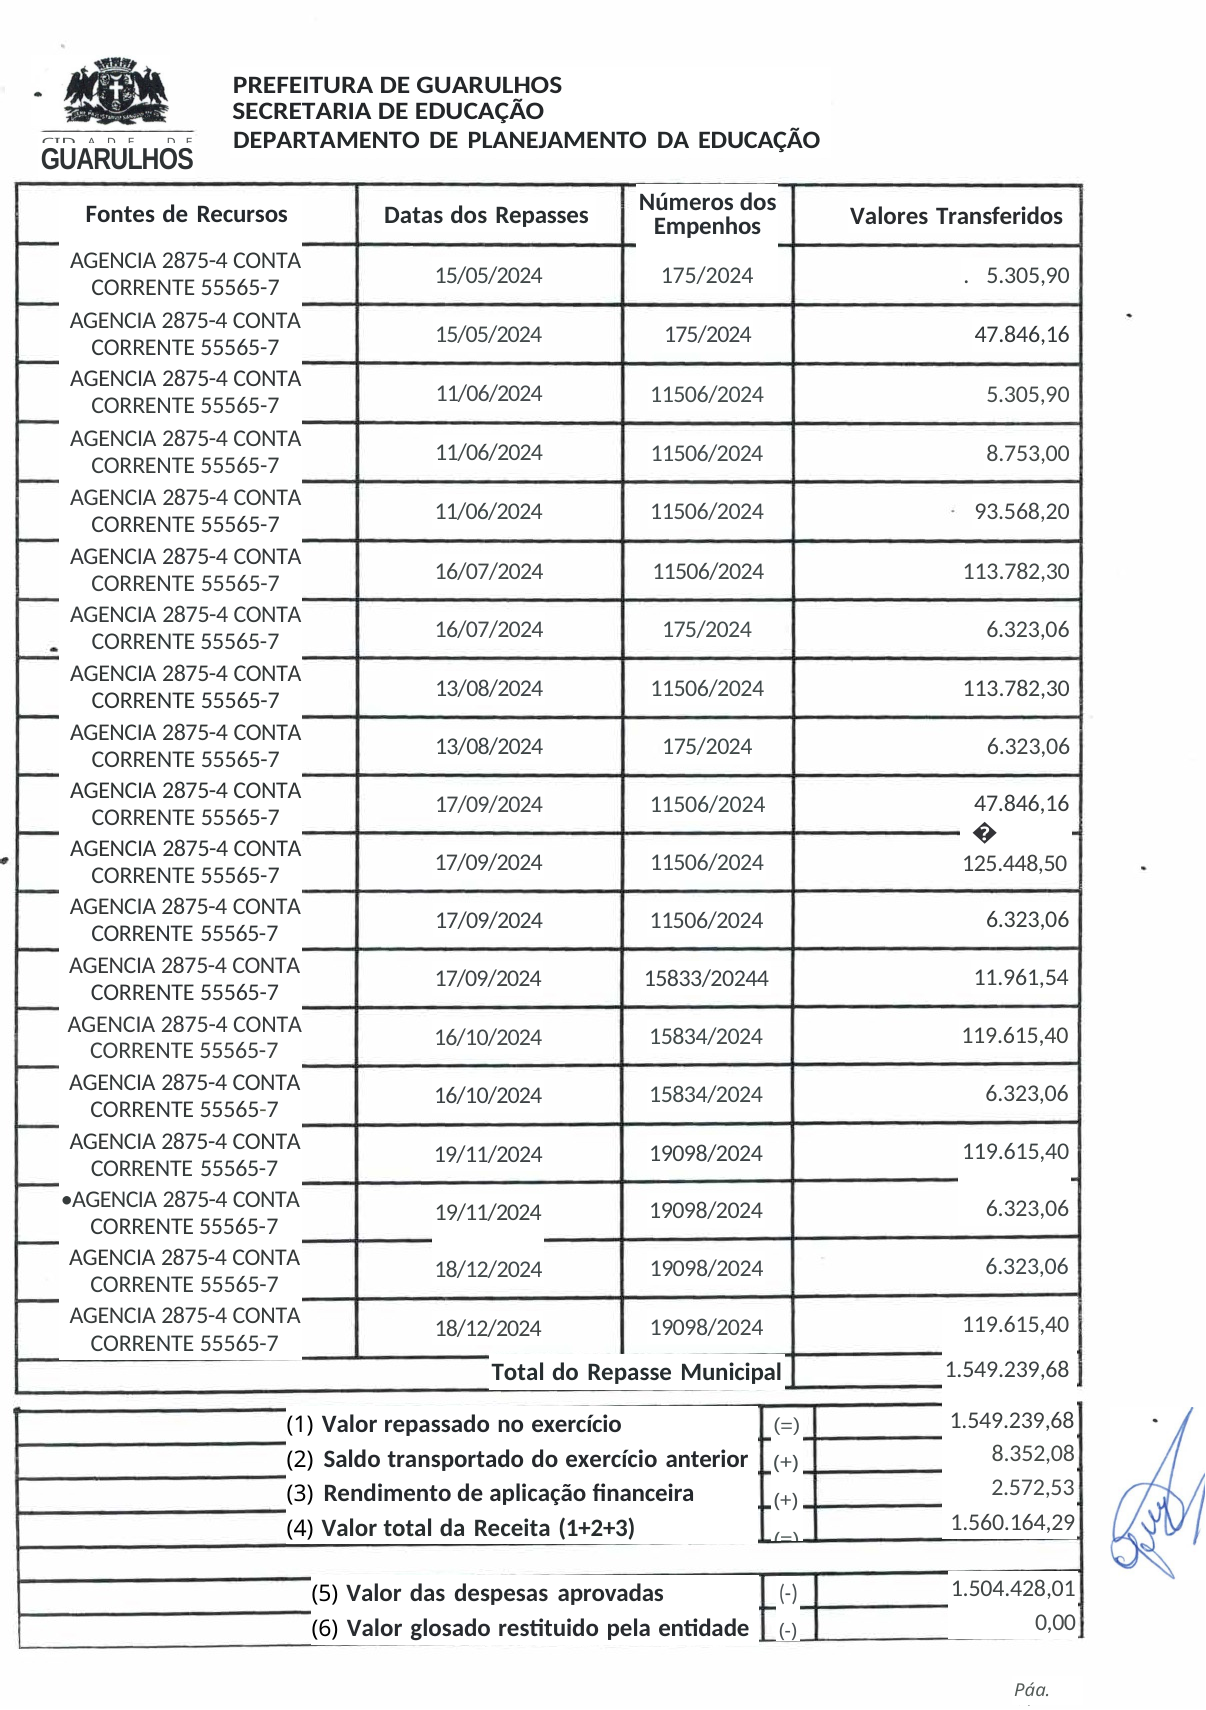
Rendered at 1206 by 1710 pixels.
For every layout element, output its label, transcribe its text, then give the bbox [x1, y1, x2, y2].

text 15833/20244 [643, 963, 771, 992]
text AGENCIA 2875-4 CONTA [69, 601, 302, 628]
text AGENCIA 2875-4 CONTA [67, 1243, 302, 1270]
text CORRENTE 55565-7 [67, 1270, 302, 1297]
text 5.305,90 [986, 379, 1072, 408]
text 11506/2024 [650, 673, 766, 702]
text 17/09/2024 [435, 789, 545, 818]
text PREFEITURA DE GUARULHOS SECRETARIA DE EDUCAÇÃO [232, 72, 700, 126]
text AGENCIA 2875-4 CONTA [67, 1302, 302, 1329]
list Valor repassado no exercício [286, 1408, 757, 1439]
text 11506/2024 [650, 438, 766, 467]
text CORRENTE 55565-7 [69, 570, 302, 597]
text 113.782,30 [962, 556, 1072, 585]
text CID A D E D E [41, 134, 195, 143]
text AGENCIA 2875-4 CONTA [67, 952, 302, 979]
text 175/2024 [662, 614, 753, 643]
text •AGENCIA 2875-4 CONTA [59, 1186, 302, 1213]
text 11506/2024 [650, 496, 766, 526]
text 18/12/2024 [434, 1254, 544, 1283]
text (+) [773, 1487, 803, 1514]
text AGENCIA 2875-4 CONTA [69, 365, 302, 392]
text 1.560.164,29 [942, 1507, 1075, 1536]
text 19098/2024 [649, 1195, 765, 1225]
text 11/06/2024 [434, 496, 544, 526]
text 119.615,40 [961, 1020, 1071, 1049]
text 6.323,06 [985, 1251, 1071, 1280]
text 16/07/2024 [434, 614, 545, 643]
text Páa. 2/4 [1014, 1678, 1083, 1705]
list Valor total da Receita (1+2+3) [286, 1512, 755, 1543]
text 1.549.239,68 [942, 1405, 1074, 1434]
text 11506/2024 [650, 379, 766, 408]
text . 5.305,90 [963, 261, 1072, 290]
text 1.549.239,68 [942, 1354, 1069, 1383]
text Datas dos Repasses [384, 199, 596, 229]
text Valores Transferidos [850, 200, 1072, 230]
text 6.323,06 [985, 1078, 1071, 1107]
text 6.323,06 [986, 904, 1071, 934]
text CORRENTE 55565-7 [69, 862, 302, 889]
list Saldo transportado do exercício anterior [286, 1443, 756, 1475]
text AGENCIA 2875-4 CONTA [69, 718, 302, 746]
text DEPARTAMENTO DE PLANEJAMENTO DA EDUCAÇÃO [233, 126, 831, 154]
text AGENCIA 2875-4 CONTA [67, 1069, 302, 1096]
text AGENCIA 2875-4 CONTA [69, 777, 302, 803]
text 113.782,30 [962, 673, 1072, 703]
text CORRENTE 55565-7 [69, 511, 302, 538]
text CORRENTE 55565-7 [69, 803, 302, 830]
text (=) [773, 1414, 803, 1437]
text CORRENTE 55565-7 [67, 1329, 302, 1357]
text 19098/2024 [649, 1253, 765, 1282]
list Valor das despesas aprovadas [311, 1577, 757, 1608]
text AGENCIA 2875-4 CONTA [69, 543, 302, 570]
text 19098/2024 [649, 1312, 765, 1341]
text AGENCIA 2875-4 CONTA [69, 835, 302, 862]
text 15/05/2024 [435, 319, 544, 348]
text 17/09/2024 [434, 847, 544, 876]
text 16/10/2024 [434, 1080, 544, 1109]
text CORRENTE 55565-7 [69, 392, 302, 419]
text 119.615,40 [958, 1136, 1069, 1165]
text CORRENTE 55565-7 [67, 1154, 302, 1181]
text 6.323,06 [986, 614, 1072, 643]
text AGENCIA 2875-4 CONTA [67, 1010, 302, 1037]
text 2.572,53 [942, 1472, 1074, 1502]
text CORRENTE 55565-7 [69, 274, 302, 301]
text (=) [773, 1526, 803, 1541]
text 1.504.428,01 [948, 1573, 1076, 1603]
text Fontes de Recursos [71, 198, 302, 229]
text CORRENTE 55565-7 [69, 746, 302, 772]
text 11.961,54 [973, 962, 1071, 992]
text CORRENTE 55565-7 [69, 333, 302, 360]
text 11/06/2024 [435, 378, 544, 407]
text AGENCIA 2875-4 CONTA [67, 1128, 302, 1154]
text (+) [773, 1448, 803, 1475]
text Total do Repasse Municipal [491, 1356, 785, 1387]
text 8.352,08 [942, 1438, 1075, 1468]
text 17/09/2024 [434, 963, 543, 992]
text AGENCIA 2875-4 CONTA [68, 893, 302, 920]
text CORRENTE 55565-7 [69, 628, 302, 655]
text (-) [779, 1617, 800, 1641]
text 11506/2024 [652, 556, 766, 585]
text 93.568,20 [974, 496, 1072, 526]
text 175/2024 [664, 319, 753, 349]
text 19/11/2024 [434, 1197, 544, 1226]
text 19/11/2024 [433, 1139, 544, 1168]
text GUARULHOS [41, 143, 195, 176]
text 13/08/2024 [435, 731, 545, 761]
text 11/06/2024 [435, 437, 544, 467]
text CORRENTE 55565-7 [69, 687, 302, 714]
text � 125.448,50 [962, 817, 1072, 877]
text 15834/2024 [649, 1079, 764, 1109]
text AGENCIA 2875-4 CONTA [68, 307, 302, 333]
text 175/2024 [662, 731, 754, 761]
text AGENCIA 2875-4 CONTA [69, 483, 302, 511]
text (-) [778, 1578, 800, 1608]
text CORRENTE 55565-7 [67, 1213, 302, 1239]
text CORRENTE 55565-7 [67, 1037, 302, 1064]
text 17/09/2024 [435, 905, 544, 934]
text CORRENTE 55565-7 [69, 451, 302, 478]
text 0,00 [948, 1607, 1076, 1636]
text 11506/2024 [649, 905, 765, 934]
text Números dos Empenhos [637, 191, 778, 240]
text 47.846,16 [974, 789, 1072, 817]
text 175/2024 [637, 260, 777, 289]
text 6.323,06 [958, 1193, 1069, 1223]
text 11506/2024 [650, 847, 766, 877]
text 11506/2024 [649, 789, 766, 818]
text CORRENTE 55565-7 [68, 979, 302, 1006]
text CORRENTE 55565-7 [67, 1096, 302, 1123]
text 13/08/2024 [435, 673, 545, 702]
text 16/10/2024 [434, 1022, 543, 1051]
text 8.753,00 [986, 438, 1072, 467]
text AGENCIA 2875-4 CONTA [69, 659, 302, 687]
text 15834/2024 [649, 1021, 764, 1050]
list Valor glosado restituido pela entidade [311, 1612, 757, 1643]
text 19098/2024 [649, 1138, 765, 1167]
list Rendimento de aplicação financeira [286, 1477, 756, 1509]
text 18/12/2024 [434, 1313, 543, 1342]
text CORRENTE 55565-7 [68, 920, 302, 947]
text 16/07/2024 [434, 556, 545, 585]
text 6.323,06 [987, 731, 1072, 761]
text AGENCIA 2875-4 CONTA [68, 247, 302, 274]
text 15/05/2024 [434, 260, 544, 289]
text AGENCIA 2875-4 CONTA [69, 424, 302, 451]
text 119.615,40 [942, 1309, 1069, 1338]
text 47.846,16 [974, 319, 1072, 349]
